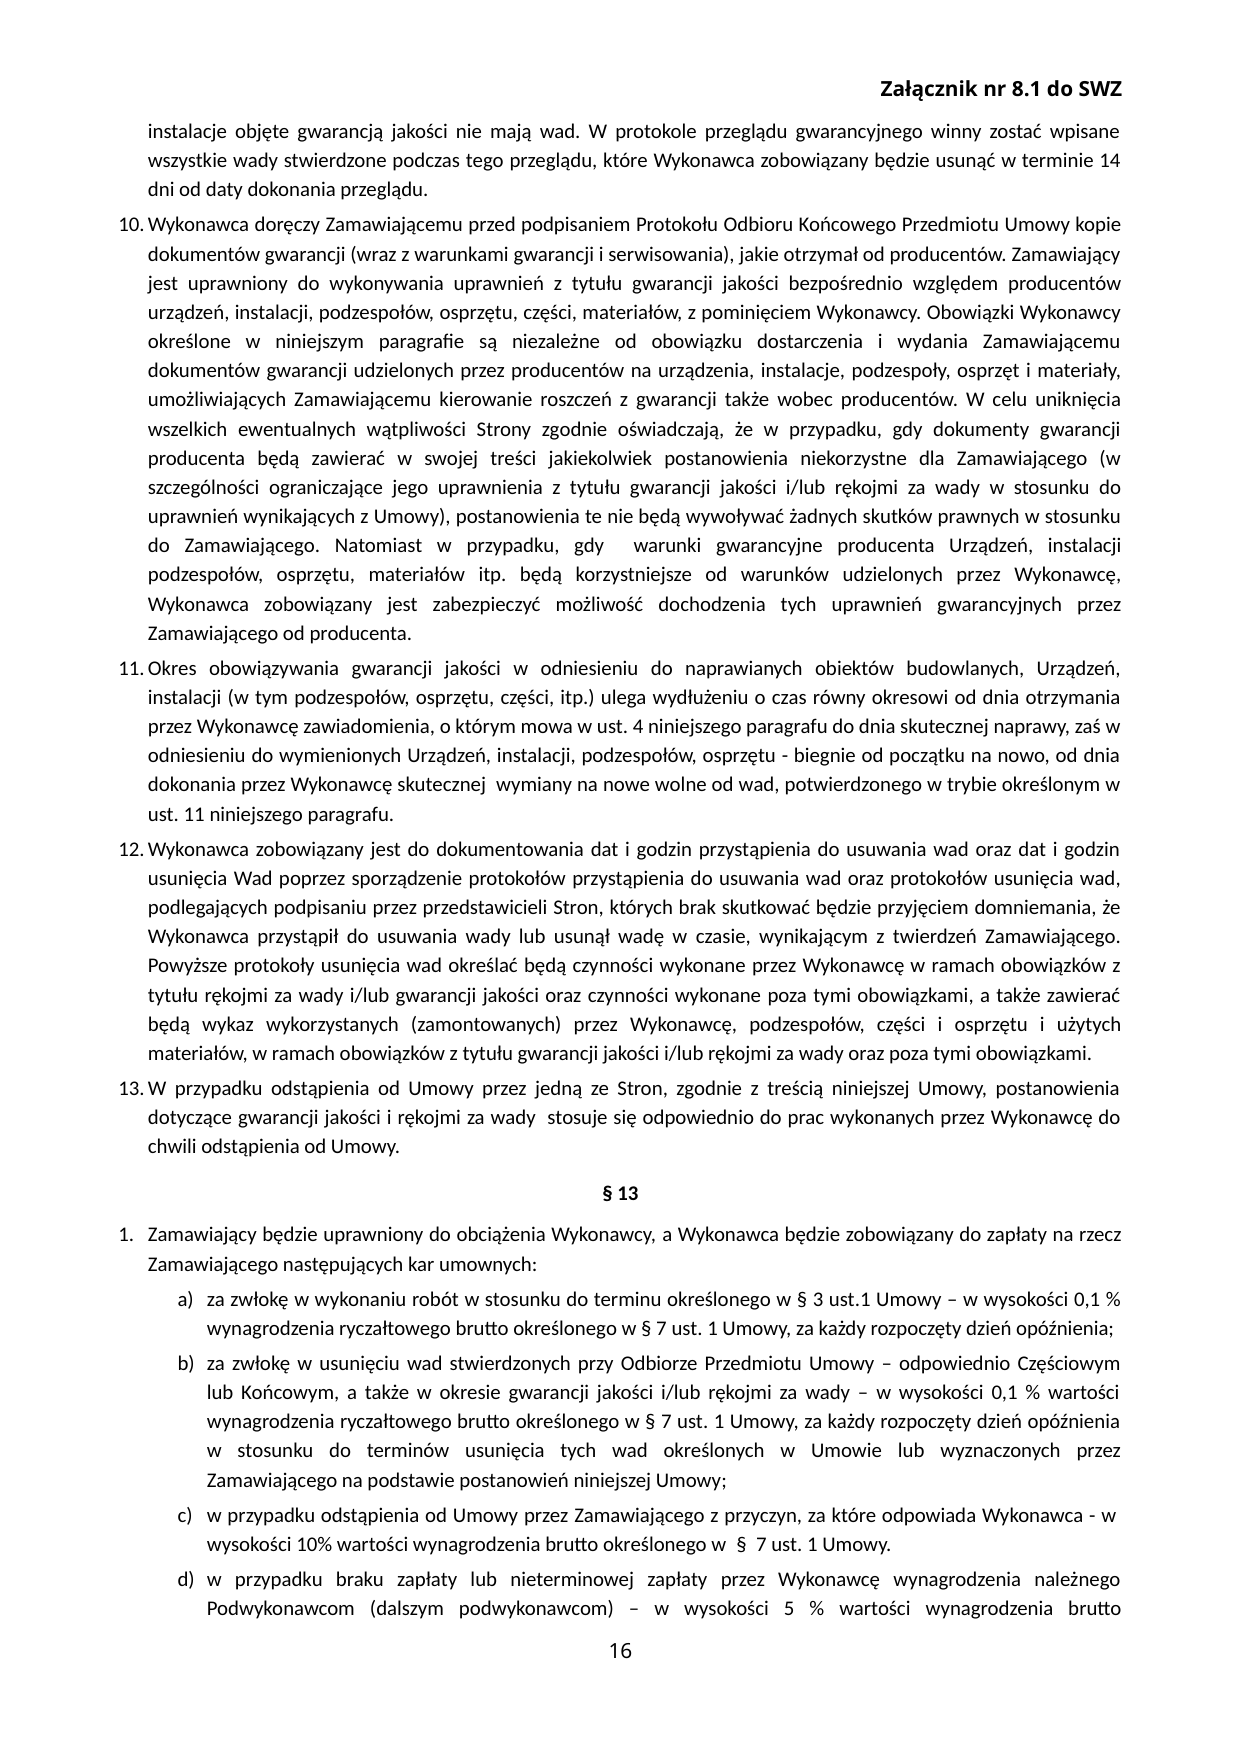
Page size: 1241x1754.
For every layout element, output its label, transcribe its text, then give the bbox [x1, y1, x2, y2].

list W przypadku odstąpienia od Umowy przez jedną ze Stron, zgodnie z treścią niniejszej Umowy, postanowienia dotyczące gwarancji jakości i rękojmi za wady stosuje się odpowiednio do prac wykonanych przez Wykonawcę do chwili odstąpienia od Umowy. [118, 1075, 1122, 1159]
list Wykonawca zobowiązany jest do dokumentowania dat i godzin przystąpienia do usuwania wad oraz dat i godzin usunięcia Wad poprzez sporządzenie protokołów przystąpienia do usuwania wad oraz protokołów usunięcia wad, podlegających podpisaniu przez przedstawicieli Stron, których brak skutkować będzie przyjęciem domniemania, że Wykonawca przystąpił do usuwania wady lub usunął wadę w czasie, wynikającym z twierdzeń Zamawiającego. Powyższe protokoły usunięcia wad określać będą czynności wykonane przez Wykonawcę w ramach obowiązków z tytułu rękojmi za wady i/lub gwarancji jakości oraz czynności wykonane poza tymi obowiązkami, a także zawierać będą wykaz wykorzystanych (zamontowanych) przez Wykonawcę, podzespołów, części i osprzętu i użytych materiałów, w ramach obowiązków z tytułu gwarancji jakości i/lub rękojmi za wady oraz poza tymi obowiązkami. [118, 836, 1122, 1066]
list Okres obowiązywania gwarancji jakości w odniesieniu do naprawianych obiektów budowlanych, Urządzeń, instalacji (w tym podzespołów, osprzętu, części, itp.) ulega wydłużeniu o czas równy okresowi od dnia otrzymania przez Wykonawcę zawiadomienia, o którym mowa w ust. 4 niniejszego paragrafu do dnia skutecznej naprawy, zaś w odniesieniu do wymienionych Urządzeń, instalacji, podzespołów, osprzętu - biegnie od początku na nowo, od dnia dokonania przez Wykonawcę skutecznej wymiany na nowe wolne od wad, potwierdzonego w trybie określonym w ust. 11 niniejszego paragrafu. [118, 655, 1122, 826]
list za zwłokę w usunięciu wad stwierdzonych przy Odbiorze Przedmiotu Umowy – odpowiednio Częściowym lub Końcowym, a także w okresie gwarancji jakości i/lub rękojmi za wady – w wysokości 0,1 % wartości wynagrodzenia ryczałtowego brutto określonego w § 7 ust. 1 Umowy, za każdy rozpoczęty dzień opóźnienia w stosunku do terminów usunięcia tych wad określonych w Umowie lub wyznaczonych przez Zamawiającego na podstawie postanowień niniejszej Umowy; [177, 1350, 1122, 1492]
list za zwłokę w wykonaniu robót w stosunku do terminu określonego w § 3 ust.1 Umowy – w wysokości 0,1 % wynagrodzenia ryczałtowego brutto określonego w § 7 ust. 1 Umowy, za każdy rozpoczęty dzień opóźnienia; [177, 1286, 1122, 1340]
list instalacje objęte gwarancją jakości nie mają wad. W protokole przeglądu gwarancyjnego winny zostać wpisane wszystkie wady stwierdzone podczas tego przeglądu, które Wykonawca zobowiązany będzie usunąć w terminie 14 dni od daty dokonania przeglądu. [118, 118, 1122, 202]
list w przypadku braku zapłaty lub nieterminowej zapłaty przez Wykonawcę wynagrodzenia należnego Podwykonawcom (dalszym podwykonawcom) – w wysokości 5 % wartości wynagrodzenia brutto [177, 1566, 1122, 1621]
list Zamawiający będzie uprawniony do obciążenia Wykonawcy, a Wykonawca będzie zobowiązany do zapłaty na rzecz Zamawiającego następujących kar umownych: [118, 1222, 1122, 1276]
list w przypadku odstąpienia od Umowy przez Zamawiającego z przyczyn, za które odpowiada Wykonawca - w wysokości 10% wartości wynagrodzenia brutto określonego w § 7 ust. 1 Umowy. [177, 1502, 1122, 1556]
text § 13 [118, 1181, 1122, 1206]
list Wykonawca doręczy Zamawiającemu przed podpisaniem Protokołu Odbioru Końcowego Przedmiotu Umowy kopie dokumentów gwarancji (wraz z warunkami gwarancji i serwisowania), jakie otrzymał od producentów. Zamawiający jest uprawniony do wykonywania uprawnień z tytułu gwarancji jakości bezpośrednio względem producentów urządzeń, instalacji, podzespołów, osprzętu, części, materiałów, z pominięciem Wykonawcy. Obowiązki Wykonawcy określone w niniejszym paragrafie są niezależne od obowiązku dostarczenia i wydania Zamawiającemu dokumentów gwarancji udzielonych przez producentów na urządzenia, instalacje, podzespoły, osprzęt i materiały, umożliwiających Zamawiającemu kierowanie roszczeń z gwarancji także wobec producentów. W celu uniknięcia wszelkich ewentualnych wątpliwości Strony zgodnie oświadczają, że w przypadku, gdy dokumenty gwarancji producenta będą zawierać w swojej treści jakiekolwiek postanowienia niekorzystne dla Zamawiającego (w szczególności ograniczające jego uprawnienia z tytułu gwarancji jakości i/lub rękojmi za wady w stosunku do uprawnień wynikających z Umowy), postanowienia te nie będą wywoływać żadnych skutków prawnych w stosunku do Zamawiającego. Natomiast w przypadku, gdy warunki gwarancyjne producenta Urządzeń, instalacji podzespołów, osprzętu, materiałów itp. będą korzystniejsze od warunków udzielonych przez Wykonawcę, Wykonawca zobowiązany jest zabezpieczyć możliwość dochodzenia tych uprawnień gwarancyjnych przez Zamawiającego od producenta. [118, 212, 1122, 645]
